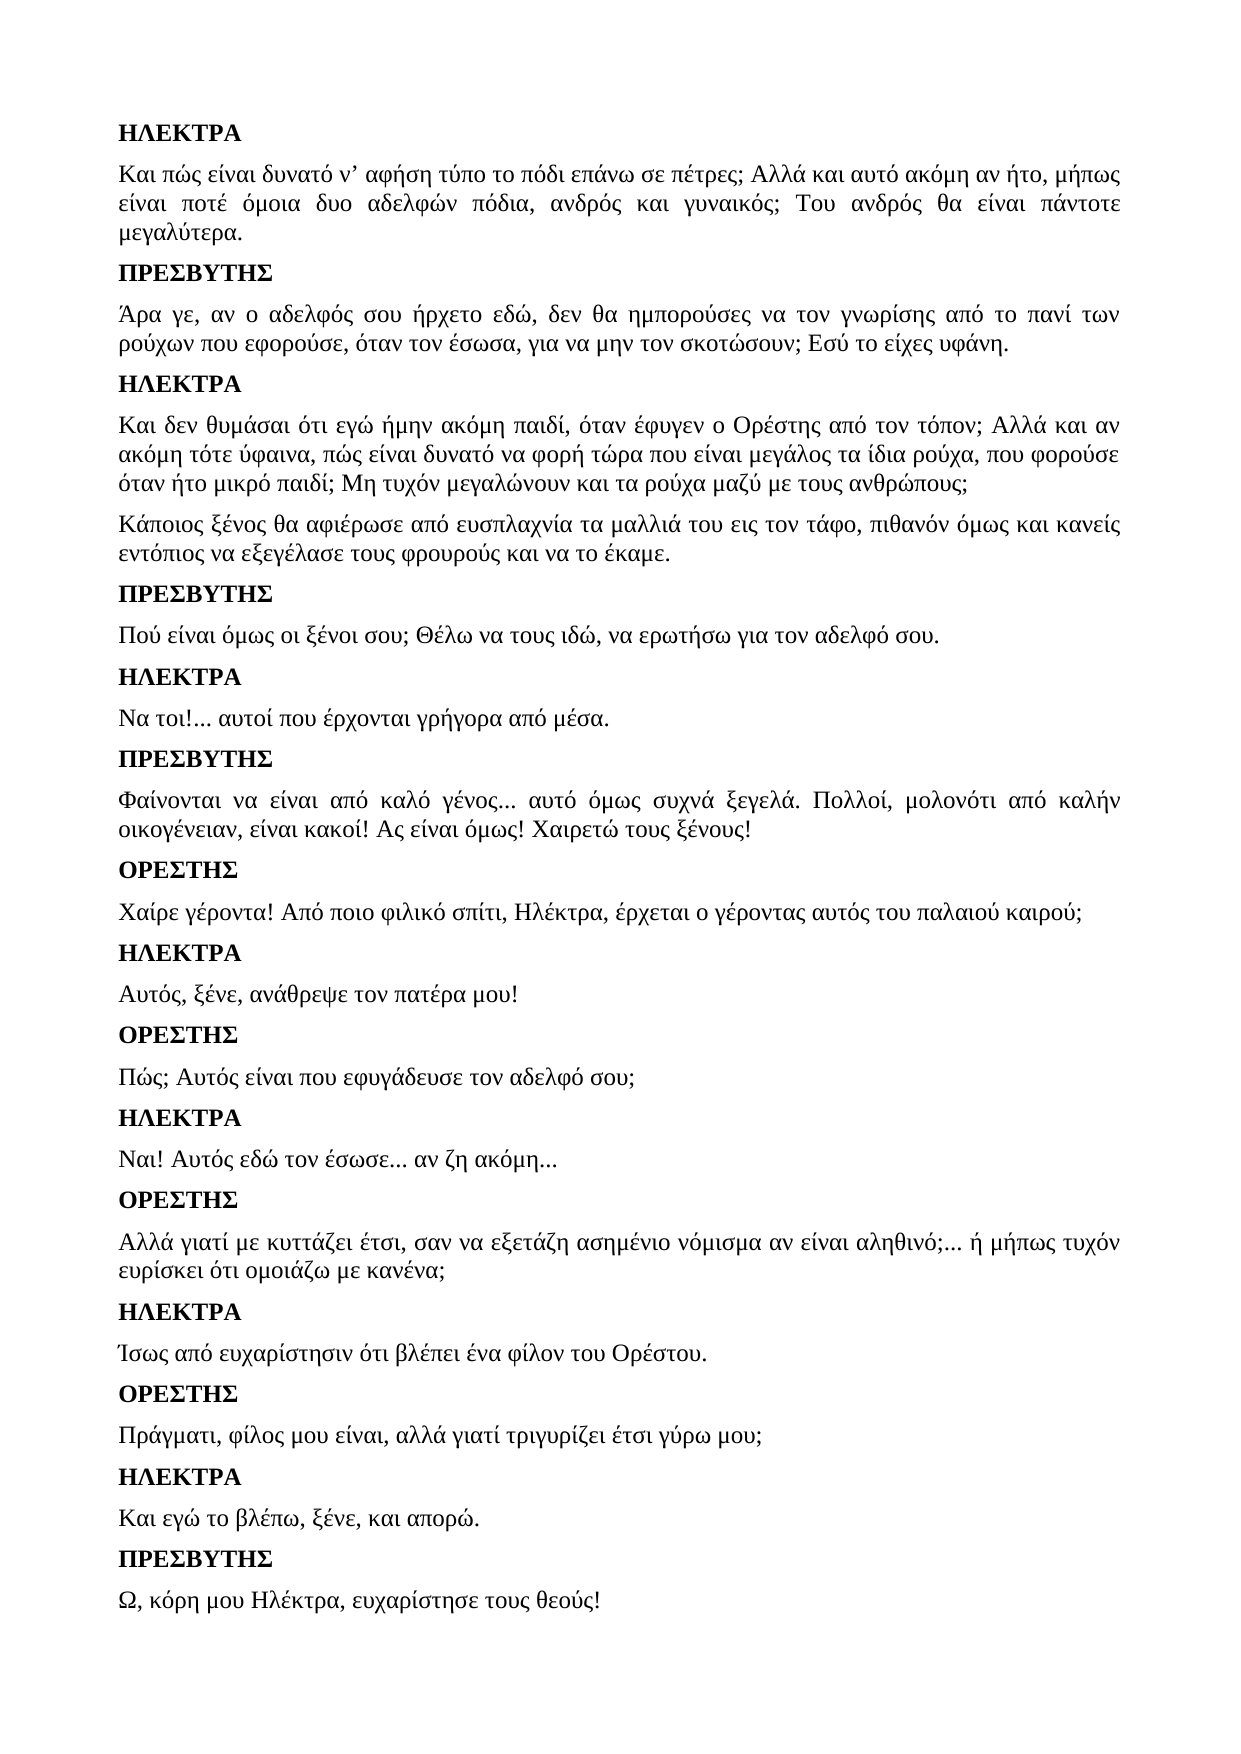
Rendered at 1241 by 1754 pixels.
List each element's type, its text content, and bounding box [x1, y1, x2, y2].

text Να τοι!... αυτοί που έρχονται γρήγορα από μέσα. [118, 703, 1122, 732]
text Πράγματι, φίλος μου είναι, αλλά γιατί τριγυρίζει έτσι γύρω μου; [118, 1421, 1122, 1449]
text Πώς; Αυτός είναι που εφυγάδευσε τον αδελφό σου; [118, 1062, 1122, 1091]
text ΗΛΕΚΤΡΑ [118, 1462, 1122, 1491]
text Χαίρε γέροντα! Από ποιο φιλικό σπίτι, Ηλέκτρα, έρχεται ο γέροντας αυτός του παλαιού καιρού; [118, 897, 1122, 926]
text ΟΡΕΣΤΗΣ [118, 1186, 1122, 1214]
text Αλλά γιατί με κυττάζει έτσι, σαν να εξετάζη ασημένιο νόμισμα αν είναι αληθινό;... ή μήπως τυχόν ευρίσκει ότι ομοιάζω με κανένα; [118, 1227, 1122, 1284]
text ΟΡΕΣΤΗΣ [118, 856, 1122, 884]
text ΗΛΕΚΤΡΑ [118, 1103, 1122, 1132]
text ΟΡΕΣΤΗΣ [118, 1021, 1122, 1049]
text Αυτός, ξένε, ανάθρεψε τον πατέρα μου! [118, 979, 1122, 1008]
text ΠΡΕΣΒΥΤΗΣ [118, 1544, 1122, 1573]
text Και εγώ το βλέπω, ξένε, και απορώ. [118, 1503, 1122, 1532]
text Ω, κόρη μου Ηλέκτρα, ευχαρίστησε τους θεούς! [118, 1586, 1122, 1614]
text ΟΡΕΣΤΗΣ [118, 1379, 1122, 1408]
text Και δεν θυμάσαι ότι εγώ ήμην ακόμη παιδί, όταν έφυγεν ο Ορέστης από τον τόπον; Αλλά και αν ακόμη τότε ύφαινα, πώς είναι δυνατό να φορή τώρα που είναι μεγάλος τα ίδια ρούχα, που φορούσε όταν ήτο μικρό παιδί; Μη τυχόν μεγαλώνουν και τα ρούχα μαζύ με τους ανθρώπους; [118, 411, 1122, 497]
text ΗΛΕΚΤΡΑ [118, 938, 1122, 967]
text Ίσως από ευχαρίστησιν ότι βλέπει ένα φίλον του Ορέστου. [118, 1338, 1122, 1367]
text ΠΡΕΣΒΥΤΗΣ [118, 258, 1122, 287]
text ΗΛΕΚΤΡΑ [118, 118, 1122, 147]
text Ναι! Αυτός εδώ τον έσωσε... αν ζη ακόμη... [118, 1144, 1122, 1173]
text ΠΡΕΣΒΥΤΗΣ [118, 579, 1122, 608]
text Και πώς είναι δυνατό ν’ αφήση τύπο το πόδι επάνω σε πέτρες; Αλλά και αυτό ακόμη αν ήτο, μήπως είναι ποτέ όμοια δυο αδελφών πόδια, ανδρός και γυναικός; Του ανδρός θα είναι πάντοτε μεγαλύτερα. [118, 159, 1122, 246]
text ΗΛΕΚΤΡΑ [118, 662, 1122, 691]
text ΗΛΕΚΤΡΑ [118, 369, 1122, 398]
text Πού είναι όμως οι ξένοι σου; Θέλω να τους ιδώ, να ερωτήσω για τον αδελφό σου. [118, 621, 1122, 649]
text ΗΛΕΚΤΡΑ [118, 1297, 1122, 1326]
text Άρα γε, αν ο αδελφός σου ήρχετο εδώ, δεν θα ημπορούσες να τον γνωρίσης από το πανί των ρούχων που εφορούσε, όταν τον έσωσα, για να μην τον σκοτώσουν; Εσύ το είχες υφάνη. [118, 299, 1122, 357]
text ΠΡΕΣΒΥΤΗΣ [118, 744, 1122, 773]
text Κάποιος ξένος θα αφιέρωσε από ευσπλαχνία τα μαλλιά του εις τον τάφο, πιθανόν όμως και κανείς εντόπιος να εξεγέλασε τους φρουρούς και να το έκαμε. [118, 509, 1122, 567]
text Φαίνονται να είναι από καλό γένος... αυτό όμως συχνά ξεγελά. Πολλοί, μολονότι από καλήν οικογένειαν, είναι κακοί! Ας είναι όμως! Χαιρετώ τους ξένους! [118, 786, 1122, 843]
